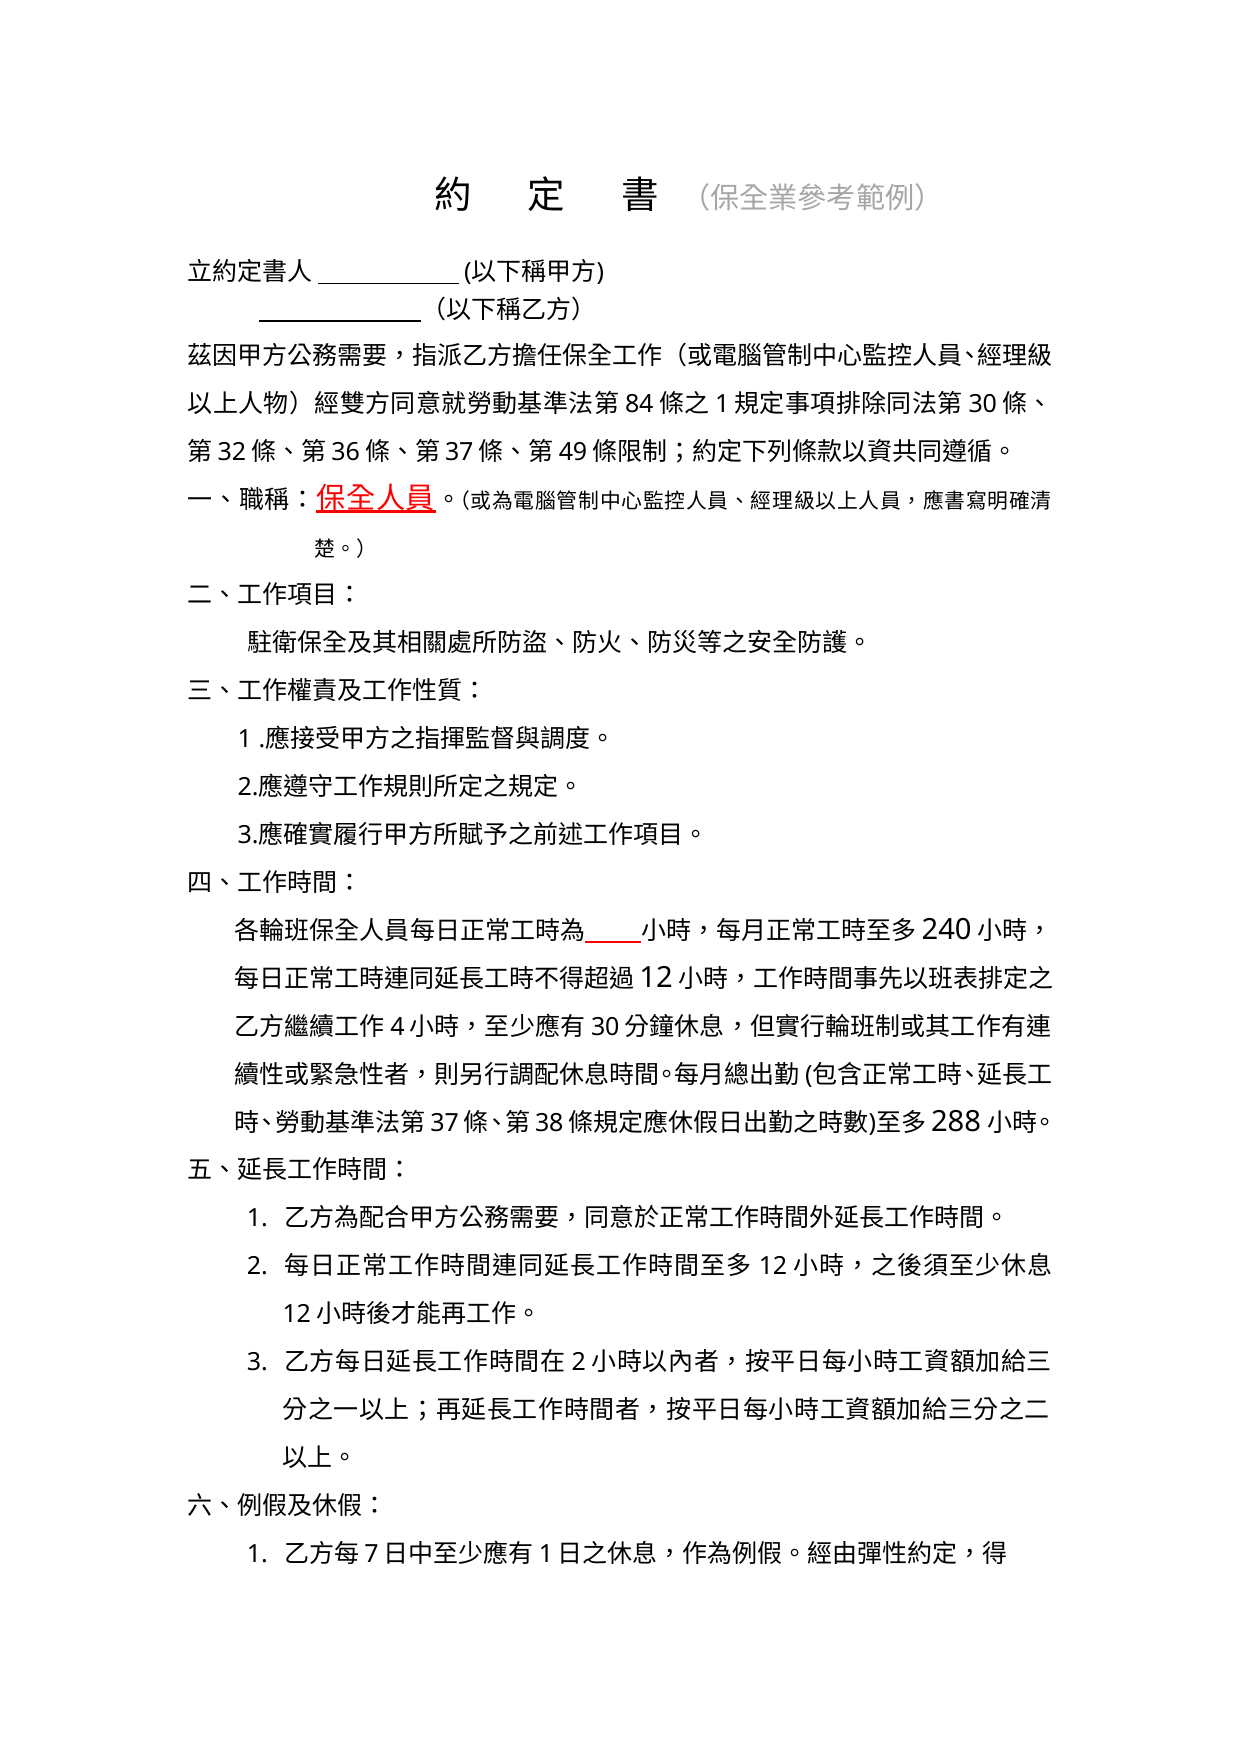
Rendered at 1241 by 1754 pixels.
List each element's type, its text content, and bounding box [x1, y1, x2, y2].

text 三、工作權責及工作性質： [187, 661, 1053, 709]
text 約 定 書 （保全業參考範例） [187, 164, 1087, 219]
list 乙方為配合甲方公務需要，同意於正常工作時間外延長工作時間。 [247, 1188, 1053, 1236]
text 二、工作項目： [187, 566, 1053, 613]
list 乙方每7日中至少應有1日之休息，作為例假。經由彈性約定，得 [247, 1524, 1053, 1572]
text （以下稱乙方） [187, 288, 1053, 326]
text 茲因甲方公務需要，指派乙方擔任保全工作（或電腦管制中心監控人員、經理級以上人物）經雙方同意就勞動基準法第84條之1規定事項排除同法第30條、第32條、第36條、第37條、第49條限制；約定下列條款以資共同遵循。 [187, 326, 1053, 470]
text 四、工作時間： [187, 853, 1053, 901]
text 各輪班保全人員每日正常工時為_____小時，每月正常工時至多240小時，每日正常工時連同延長工時不得超過12小時，工作時間事先以班表排定之。乙方繼續工作4小時，至少應有30分鐘休息，但實行輪班制或其工作有連續性或緊急性者，則另行調配休息時間。每月總出勤 (包含正常工時、延長工時、勞動基準法第37條、第38條規定應休假日出勤之時數)至多288小時。 [234, 901, 1053, 1141]
text 2.應遵守工作規則所定之規定。 [212, 757, 1053, 805]
text 立約定書人 (以下稱甲方) [187, 251, 1053, 288]
text 五、延長工作時間： [187, 1141, 1053, 1188]
text 1 .應接受甲方之指揮監督與調度。 [212, 709, 1053, 757]
list 乙方每日延長工作時間在2小時以內者，按平日每小時工資額加給三分之一以上；再延長工作時間者，按平日每小時工資額加給三分之二以上。 [247, 1332, 1053, 1476]
text 駐衛保全及其相關處所防盜、防火、防災等之安全防護。 [247, 613, 1053, 661]
list 每日正常工作時間連同延長工作時間至多12小時，之後須至少休息12小時後才能再工作。 [247, 1236, 1053, 1332]
text 一、職稱：保全人員。（或為電腦管制中心監控人員、經理級以上人員，應書寫明確清楚。） [187, 470, 1053, 566]
text 3.應確實履行甲方所賦予之前述工作項目。 [212, 805, 1053, 853]
text 六、例假及休假： [187, 1476, 1053, 1524]
